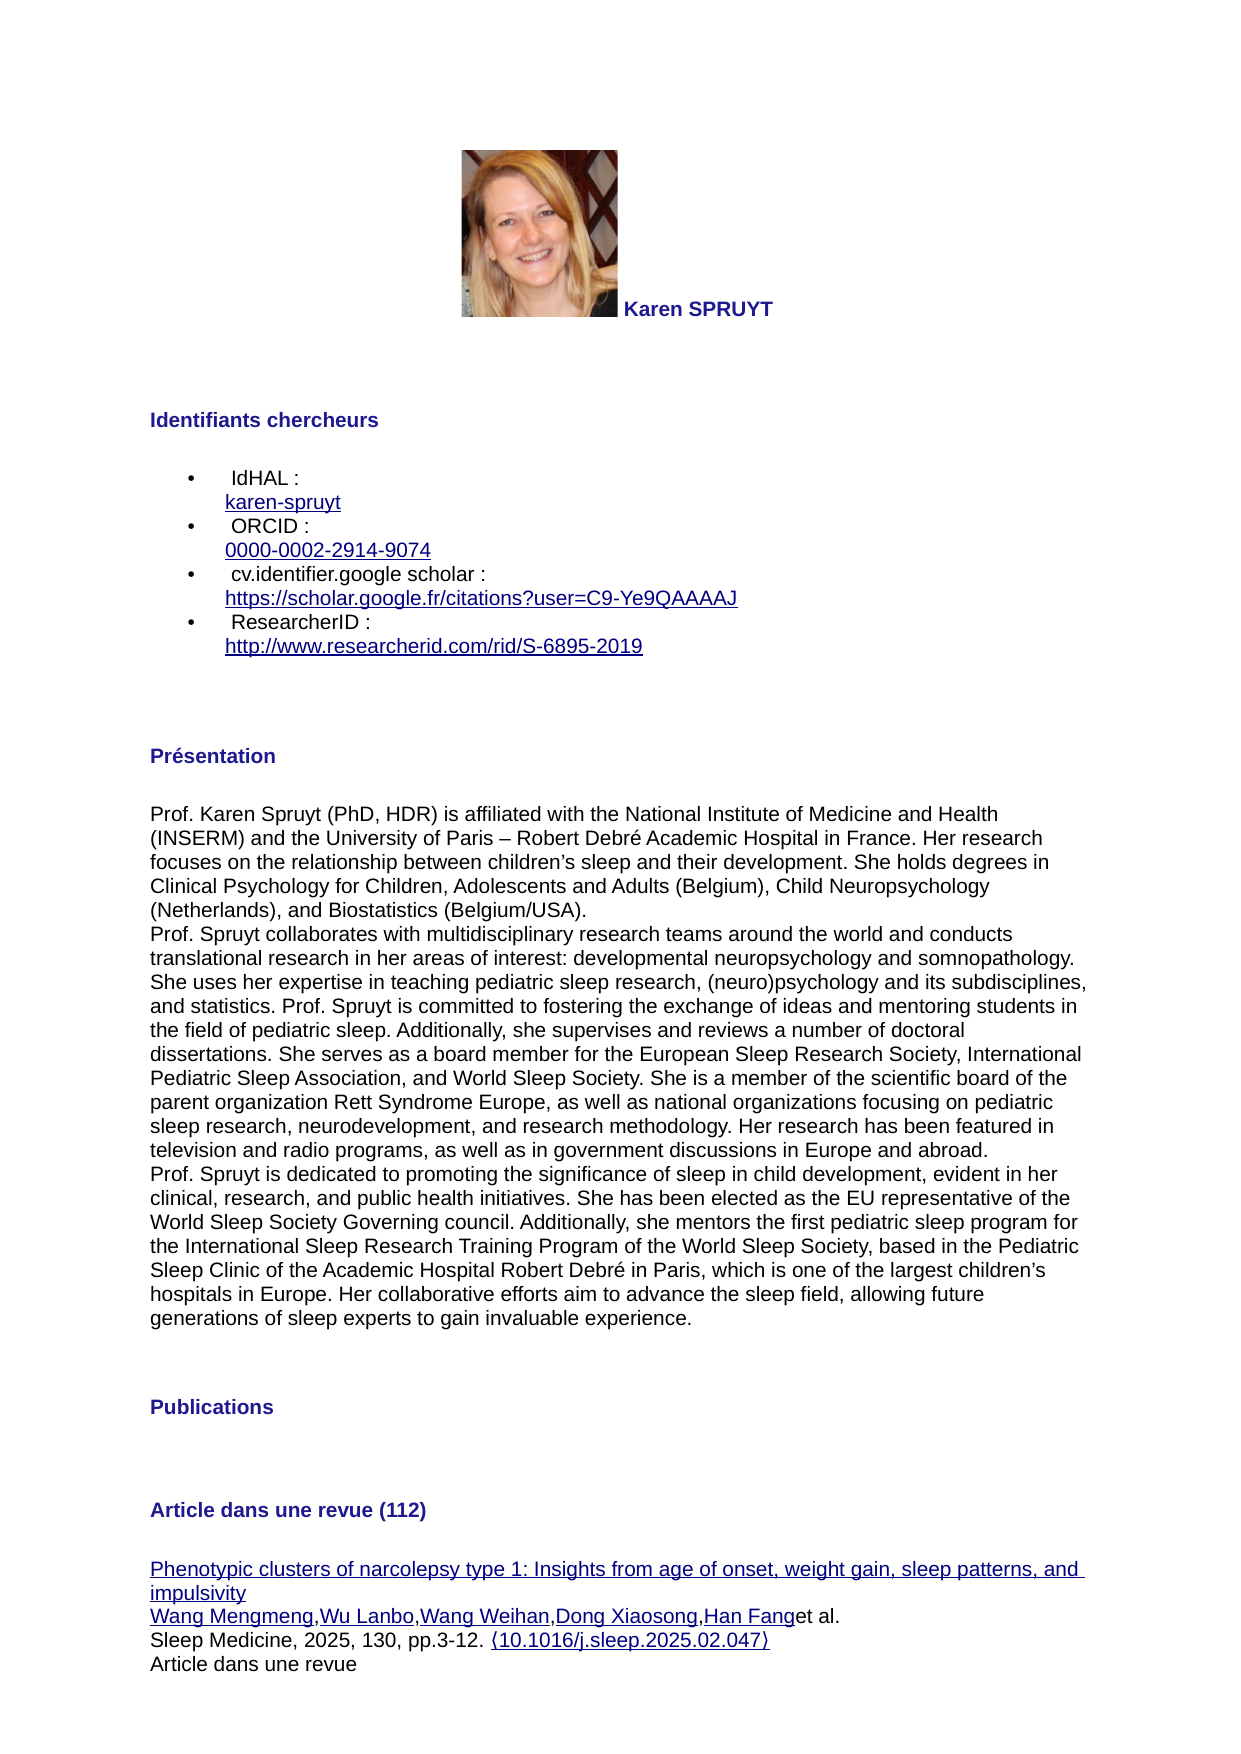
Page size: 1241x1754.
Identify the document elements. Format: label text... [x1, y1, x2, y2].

list ResearcherID : [187, 609, 1090, 633]
text Prof. Spruyt collaborates with multidisciplinary research teams around the world and conducts translational research in her areas of interest: developmental neuropsychology and somnopathology. She uses her expertise in teaching pediatric sleep research, (neuro)psychology and its subdisciplines, and statistics. Prof. Spruyt is committed to fostering the exchange of ideas and mentoring students in the field of pediatric sleep. Additionally, she supervises and reviews a number of doctoral dissertations. She serves as a board member for the European Sleep Research Society, International Pediatric Sleep Association, and World Sleep Society. She is a member of the scientific board of the parent organization Rett Syndrome Europe, as well as national organizations focusing on pediatric sleep research, neurodevelopment, and research methodology. Her research has been featured in television and radio programs, as well as in government discussions in Europe and abroad. [150, 922, 1090, 1162]
list IdHAL : [187, 466, 1090, 490]
list karen-spruyt [187, 490, 1090, 514]
subtitle Karen SPRUYT [150, 150, 1090, 321]
text Prof. Spruyt is dedicated to promoting the significance of sleep in child development, evident in her clinical, research, and public health initiatives. She has been elected as the EU representative of the World Sleep Society Governing council. Additionally, she mentors the first pediatric sleep program for the International Sleep Research Training Program of the World Sleep Society, based in the Pediatric Sleep Clinic of the Academic Hospital Robert Debré in Paris, which is one of the largest children’s hospitals in Europe. Her collaborative efforts aim to advance the sleep field, allowing future generations of sleep experts to gain invaluable experience. [150, 1162, 1090, 1329]
text Prof. Karen Spruyt (PhD, HDR) is affiliated with the National Institute of Medicine and Health (INSERM) and the University of Paris – Robert Debré Academic Hospital in France. Her research focuses on the relationship between children’s sleep and their development. She holds degrees in Clinical Psychology for Children, Adolescents and Adults (Belgium), Child Neuropsychology (Netherlands), and Biostatistics (Belgium/USA). [150, 802, 1090, 922]
subtitle Article dans une revue (112) [150, 1498, 1090, 1522]
table_header Phenotypic clusters of narcolepsy type 1: Insights from age of onset, weight gain, sleep patterns, and impulsivity Wang Mengmeng,Wu Lanbo,Wang Weihan,Dong Xiaosong,Han Fanget al. Sleep Medicine, 2025, 130, pp.3-12. ⟨10.1016/j.sleep.2025.02.047⟩ Article dans une revue [150, 1556, 1090, 1676]
list ORCID : [187, 514, 1090, 538]
subtitle Présentation [150, 744, 1090, 768]
list http://www.researcherid.com/rid/S-6895-2019 [187, 633, 1090, 657]
picture [461, 150, 618, 317]
list https://scholar.google.fr/citations?user=C9-Ye9QAAAAJ [187, 586, 1090, 609]
list cv.identifier.google scholar : [187, 562, 1090, 586]
subtitle Identifiants chercheurs [150, 407, 1090, 431]
subtitle Publications [150, 1395, 1090, 1419]
list 0000-0002-2914-9074 [187, 538, 1090, 562]
